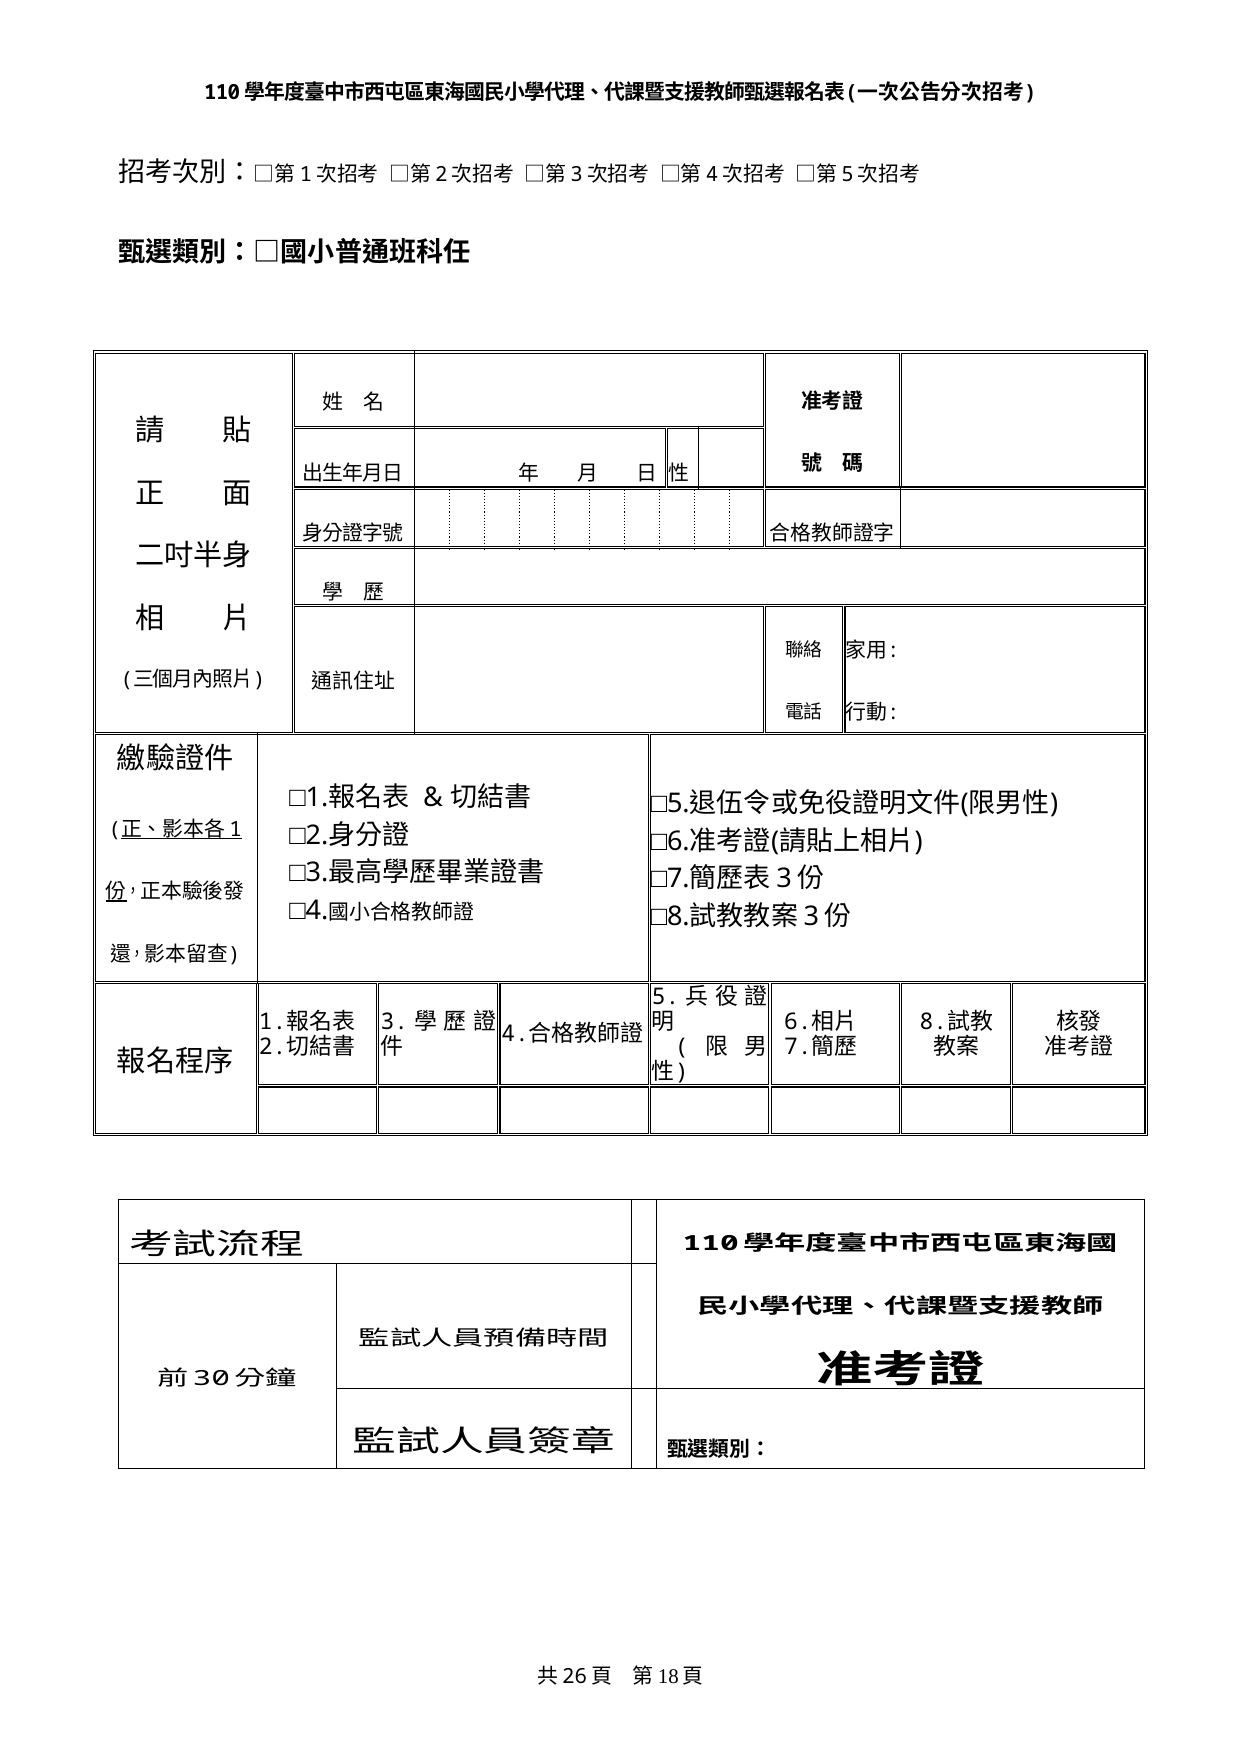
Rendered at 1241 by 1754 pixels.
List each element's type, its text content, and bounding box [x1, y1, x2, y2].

table_header [902, 354, 1144, 486]
table_header 請 貼 正 面 二吋半身 相 片 (三個月內照片) [96, 354, 292, 732]
text 甄選類別：□國小普通班科任 [118, 208, 1122, 271]
table_cell 前30分鐘 [119, 1264, 336, 1468]
table_cell [415, 549, 1144, 603]
table_cell 4.合格教師證 [501, 984, 648, 1084]
table_header 姓 名 [295, 354, 414, 426]
table_header 110學年度臺中市西屯區東海國民小學代理、代課暨支援教師 准考證 [657, 1200, 667, 1387]
table_cell 繳驗證件 (正、影本各1份，正本驗後發還，影本留查) [96, 735, 257, 981]
table_cell [632, 1264, 656, 1387]
table_cell 監試人員預備時間 [337, 1264, 631, 1387]
table_cell 1.報名表 2.切結書 [259, 984, 376, 1084]
table_cell 3.學歷證件 [379, 984, 497, 1084]
table_cell 核發 准考證 [1013, 984, 1144, 1084]
table_cell 監試人員簽章 [337, 1389, 631, 1468]
table_cell 甄選類別： [657, 1389, 1144, 1468]
table_cell □5.退伍令或免役證明文件(限男性) □6.准考證(請貼上相片) □7.簡歷表3份 □8.試教教案3份 [651, 735, 1144, 981]
text 招考次別：□第1次招考 □第2次招考 □第3次招考 □第4次招考 □第5次招考 [118, 128, 1122, 191]
table_cell [415, 607, 763, 732]
text 110學年度臺中市西屯區東海國民小學代理、代課暨支援教師甄選報名表(一次公告分次招考) [118, 48, 1122, 111]
table_header 考試流程 [119, 1200, 129, 1262]
table_cell 通訊住址 [295, 607, 414, 732]
table_header 准考證 號 碼 [766, 354, 899, 486]
table_cell 報名程序 [96, 984, 256, 1133]
table_header [415, 354, 763, 426]
table_cell □1.報名表 & 切結書 □2.身分證 □3.最高學歷畢業證書 □4.國小合格教師證 [258, 735, 648, 981]
table_cell [632, 1389, 656, 1468]
table_header 110學年度臺中市西屯區東海國民小學代理、代課暨支援教師 准考證 [1133, 1200, 1144, 1387]
table_cell 年 月 日 [658, 429, 665, 486]
table_cell 6.相片 7.簡歷 [772, 984, 899, 1084]
table_header [632, 1200, 642, 1262]
table_header [645, 1200, 656, 1262]
table_cell 8.試教 教案 [902, 984, 1010, 1084]
table_header 考試流程 [620, 1200, 631, 1262]
